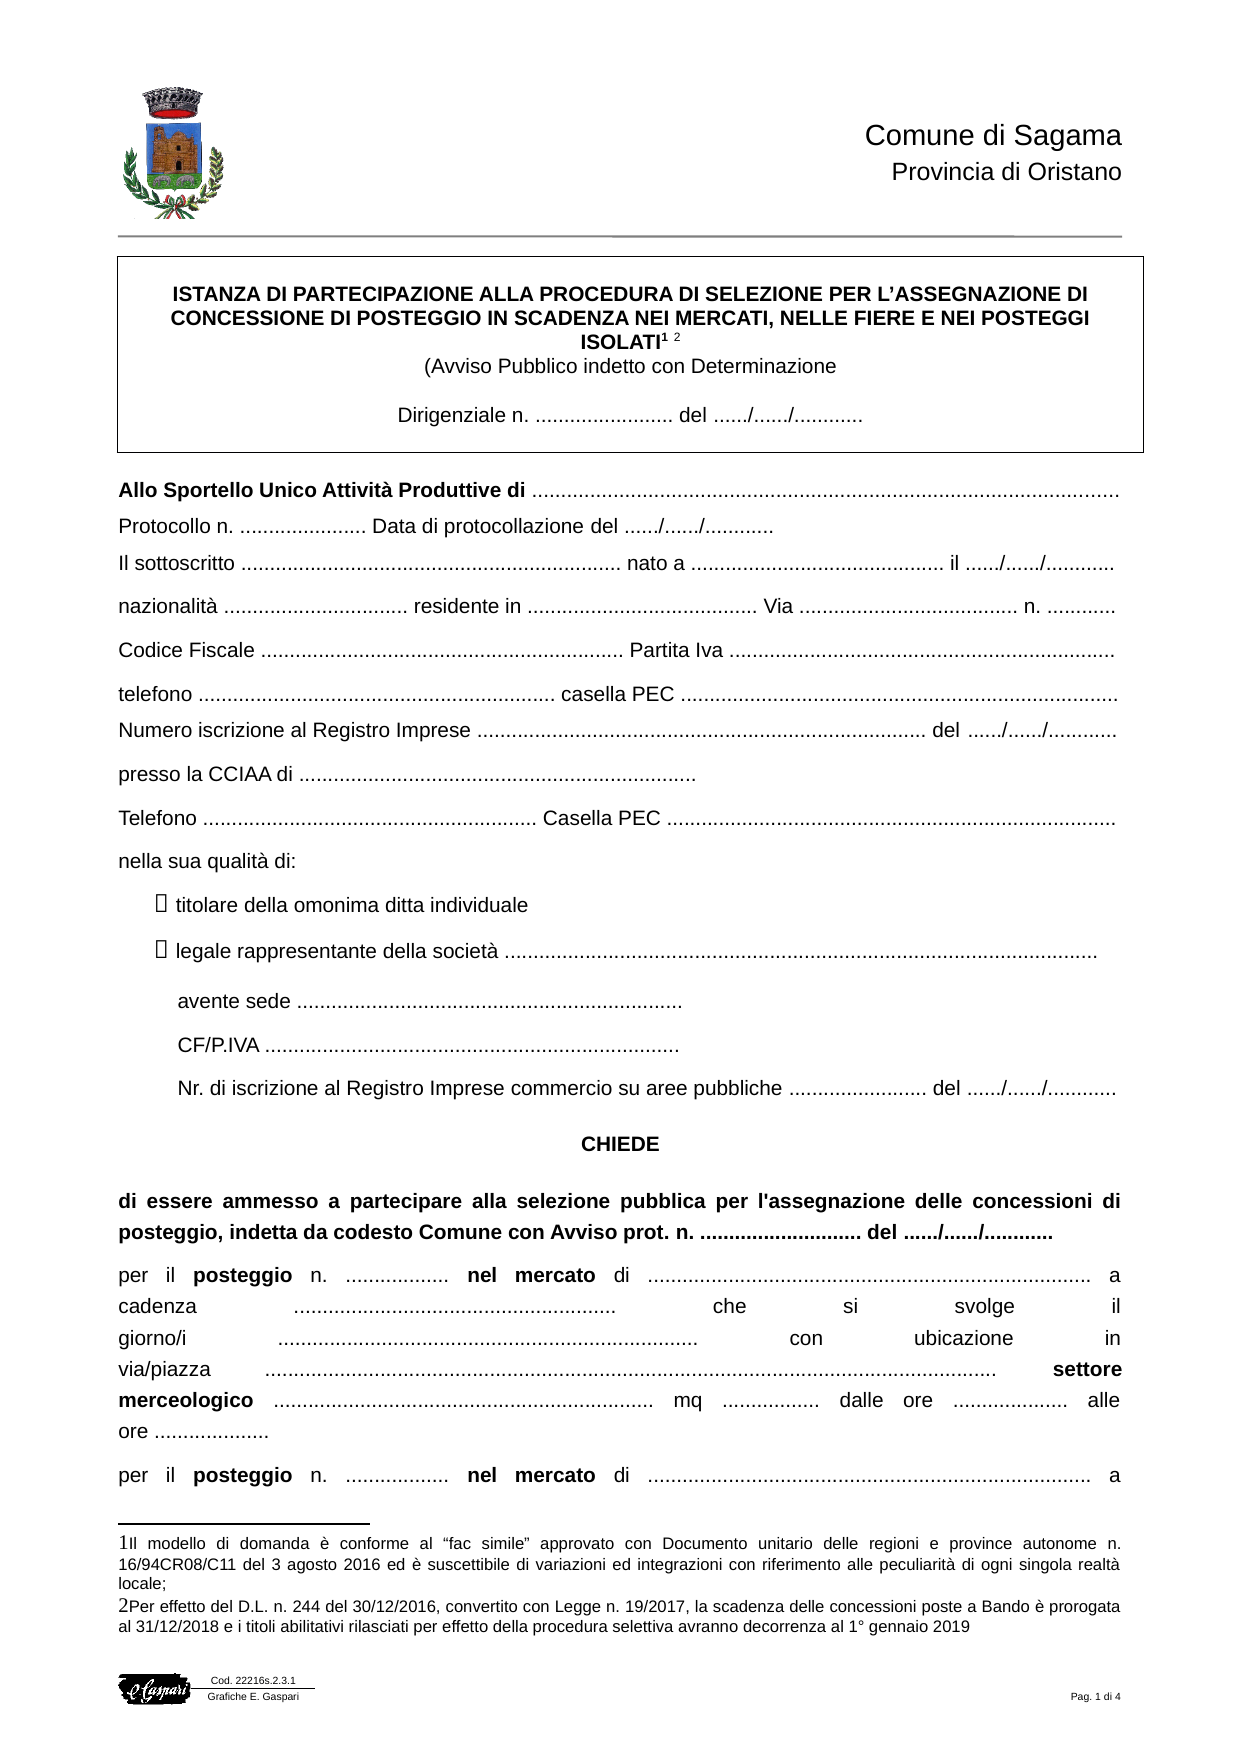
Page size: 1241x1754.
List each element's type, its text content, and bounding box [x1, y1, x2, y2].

text Comune di Sagama [224, 118, 1122, 152]
text Il sottoscritto .................................................................. nato a ............................................ il ....../....../............ [118, 551, 1122, 575]
text Codice Fiscale ............................................................... Partita Iva ................................................................... [118, 638, 1122, 662]
text di essere ammesso a partecipare alla selezione pubblica per l'assegnazione delle concessioni di posteggio, indetta da codesto Comune con Avviso prot. n. ............................ del ....../....../............ [118, 1188, 1122, 1243]
text Nr. di iscrizione al Registro Imprese commercio su aree pubbliche ........................ del ....../....../............ [177, 1076, 1122, 1100]
text avente sede ................................................................... [177, 989, 1122, 1013]
text presso la CCIAA di ..................................................................... [118, 762, 1122, 786]
text per il posteggio n. .................. nel mercato di ............................................................................. a [118, 1463, 1122, 1487]
text CHIEDE [118, 1132, 1122, 1156]
text telefono .............................................................. casella PEC ............................................................................ [118, 682, 1122, 706]
text  legale rappresentante della società ....................................................................................................... [153, 932, 1122, 966]
text Telefono .......................................................... Casella PEC .............................................................................. [118, 805, 1122, 829]
text Protocollo n. ...................... Data di protocollazione del ....../....../............ [118, 514, 1122, 538]
text CF/P.IVA ........................................................................ [177, 1032, 1122, 1056]
table_header ISTANZA DI PARTECIPAZIONE ALLA PROCEDURA DI SELEZIONE PER L’ASSEGNAZIONE DI CONCESSIONE DI POSTEGGIO IN SCADENZA NEI MERCATI, NELLE FIERE E NEI POSTEGGI ISOLATI (Avviso Pubblico indetto con Determinazione Dirigenziale n. ........................ del ....../....../............ [118, 257, 1143, 452]
text Numero iscrizione al Registro Imprese .............................................................................. del ....../....../............ [118, 718, 1122, 742]
text Allo Sportello Unico Attività Produttive di [118, 478, 1122, 502]
text per il posteggio n. .................. nel mercato di ............................................................................. a cadenza ........................................................ che si svolge il giorno/i ......................................................................... con ubicazione in via/piazza ............................................................................................................................... settore merceologico .................................................................. mq ................. dalle ore .................... alle ore .................... [118, 1263, 1122, 1443]
text nella sua qualità di: [118, 849, 1122, 873]
picture [117, 1672, 191, 1705]
text Provincia di Oristano [224, 157, 1122, 185]
text nazionalità ................................ residente in ........................................ Via ...................................... n. ............ [118, 594, 1122, 618]
text  titolare della omonima ditta individuale [153, 886, 1122, 919]
picture [122, 87, 224, 219]
